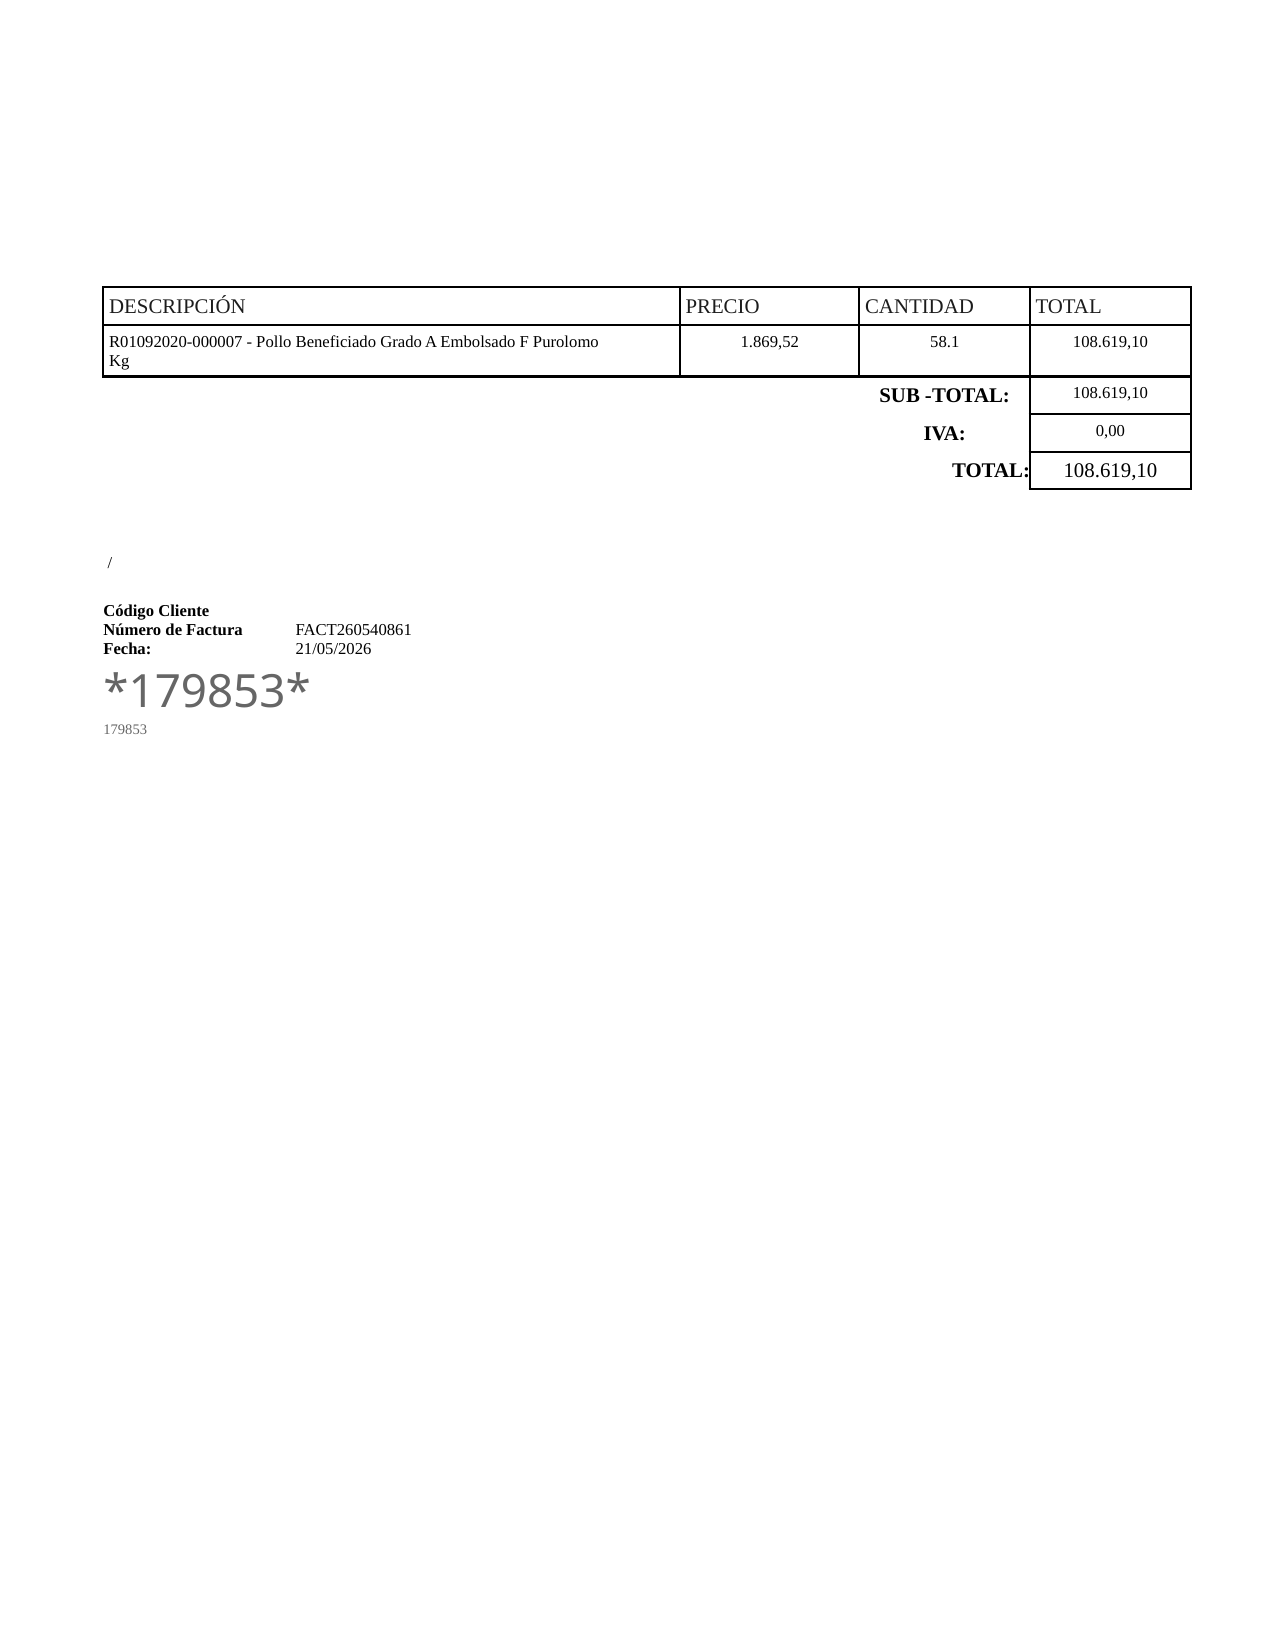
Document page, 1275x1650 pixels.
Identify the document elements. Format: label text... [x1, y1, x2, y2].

table_cell SUB -TOTAL: [859, 378, 1029, 413]
table_cell [103, 514, 858, 533]
table_header CANTIDAD [860, 288, 1029, 323]
table_cell TOTAL: [859, 451, 1029, 488]
table_cell 108.619,10 [1031, 326, 1190, 375]
text *179853* [103, 658, 1137, 721]
table_cell / [103, 553, 858, 572]
table_header PRECIO [681, 288, 858, 323]
text 179853 [103, 721, 1137, 737]
table_cell 21/05/2026 [295, 639, 517, 658]
table_cell R01092020-000007 - Pollo Beneficiado Grado A Embolsado F Purolomo Kg [104, 326, 679, 375]
table_cell 108.619,10 [1031, 378, 1190, 413]
table_cell Número de Factura [103, 620, 295, 639]
table_header DESCRIPCIÓN [104, 288, 679, 323]
table_header [103, 490, 858, 514]
table_cell 1.869,52 [681, 326, 858, 375]
table_cell FACT260540861 [295, 620, 517, 639]
table_cell 108.619,10 [1031, 453, 1190, 488]
table_cell 58.1 [860, 326, 1029, 375]
table_cell [103, 534, 858, 553]
table_header TOTAL [1031, 288, 1190, 323]
table_cell 0,00 [1031, 415, 1190, 451]
table_header Código Cliente [103, 601, 295, 620]
table_cell Fecha: [103, 639, 295, 658]
table_cell [103, 378, 859, 488]
table_cell IVA: [859, 413, 1029, 451]
table_header [295, 601, 517, 620]
